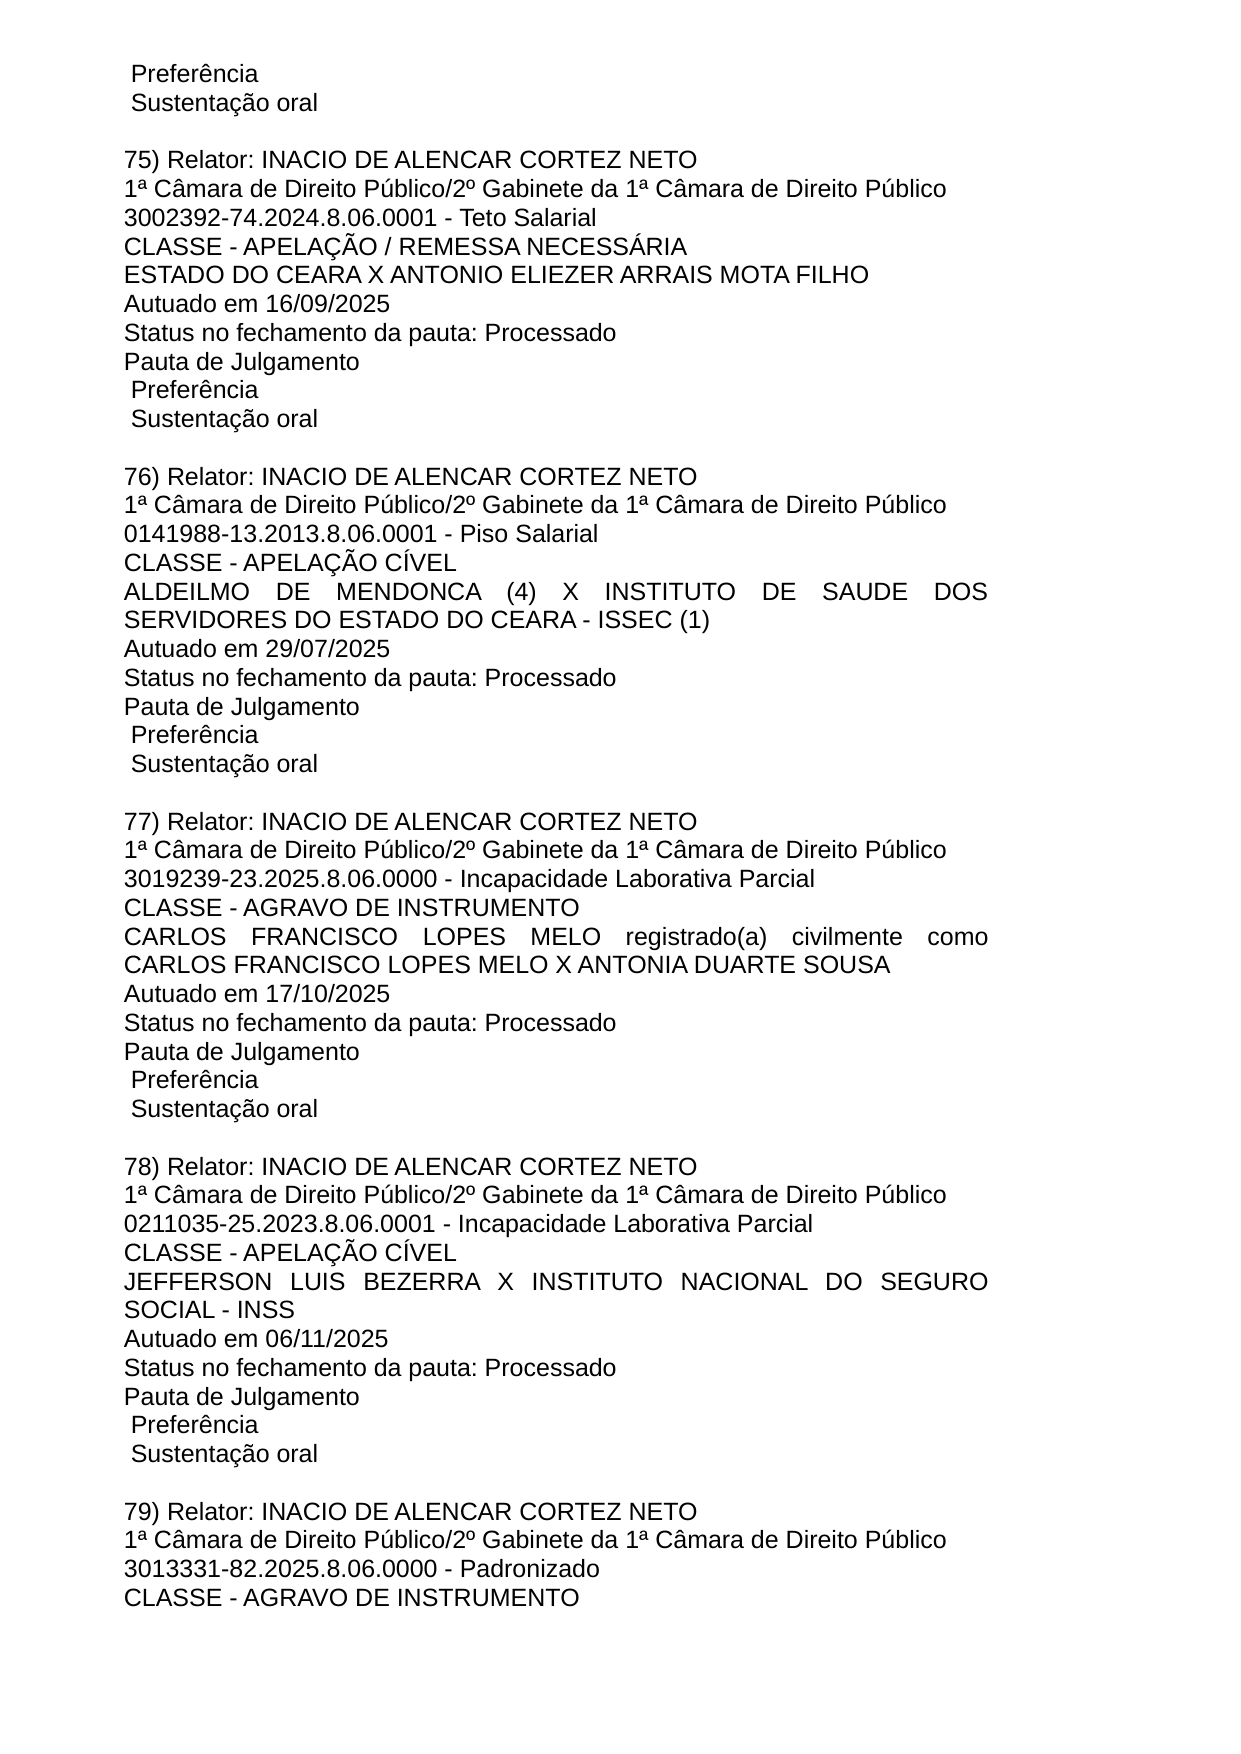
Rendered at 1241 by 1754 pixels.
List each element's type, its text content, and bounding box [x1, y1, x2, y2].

text 1ª Câmara de Direito Público/2º Gabinete da 1ª Câmara de Direito Público [124, 490, 989, 519]
text Preferência [124, 375, 989, 404]
text JEFFERSON LUIS BEZERRA X INSTITUTO NACIONAL DO SEGURO SOCIAL - INSS [124, 1267, 989, 1324]
text Autuado em 17/10/2025 [124, 979, 989, 1008]
text ESTADO DO CEARA X ANTONIO ELIEZER ARRAIS MOTA FILHO [124, 260, 989, 289]
text CLASSE - AGRAVO DE INSTRUMENTO [124, 893, 989, 922]
text Autuado em 29/07/2025 [124, 634, 989, 663]
text Pauta de Julgamento [124, 1382, 989, 1410]
text Preferência [124, 720, 989, 749]
text Pauta de Julgamento [124, 692, 989, 720]
text CLASSE - AGRAVO DE INSTRUMENTO [124, 1583, 989, 1612]
text Status no fechamento da pauta: Processado [124, 1008, 989, 1037]
text 3002392-74.2024.8.06.0001 - Teto Salarial [124, 203, 989, 232]
text Autuado em 06/11/2025 [124, 1324, 989, 1353]
text 1ª Câmara de Direito Público/2º Gabinete da 1ª Câmara de Direito Público [124, 835, 989, 864]
text CLASSE - APELAÇÃO / REMESSA NECESSÁRIA [124, 232, 989, 260]
text 75) Relator: INACIO DE ALENCAR CORTEZ NETO [124, 145, 989, 174]
text Sustentação oral [124, 1439, 989, 1468]
text 76) Relator: INACIO DE ALENCAR CORTEZ NETO [124, 462, 989, 490]
text Sustentação oral [124, 749, 989, 778]
text Pauta de Julgamento [124, 347, 989, 375]
text 0211035-25.2023.8.06.0001 - Incapacidade Laborativa Parcial [124, 1209, 989, 1238]
text Autuado em 16/09/2025 [124, 289, 989, 318]
text 0141988-13.2013.8.06.0001 - Piso Salarial [124, 519, 989, 548]
text 79) Relator: INACIO DE ALENCAR CORTEZ NETO [124, 1497, 989, 1525]
text Preferência [124, 1410, 989, 1439]
text 1ª Câmara de Direito Público/2º Gabinete da 1ª Câmara de Direito Público [124, 174, 989, 203]
text CLASSE - APELAÇÃO CÍVEL [124, 548, 989, 577]
text Status no fechamento da pauta: Processado [124, 318, 989, 347]
text CARLOS FRANCISCO LOPES MELO registrado(a) civilmente como CARLOS FRANCISCO LOPES MELO X ANTONIA DUARTE SOUSA [124, 922, 989, 979]
text Sustentação oral [124, 404, 989, 433]
text Status no fechamento da pauta: Processado [124, 663, 989, 692]
text Preferência [124, 1065, 989, 1094]
text 1ª Câmara de Direito Público/2º Gabinete da 1ª Câmara de Direito Público [124, 1525, 989, 1554]
text 3019239-23.2025.8.06.0000 - Incapacidade Laborativa Parcial [124, 864, 989, 893]
text 3013331-82.2025.8.06.0000 - Padronizado [124, 1554, 989, 1583]
text Preferência [124, 59, 989, 88]
text 77) Relator: INACIO DE ALENCAR CORTEZ NETO [124, 807, 989, 835]
text Sustentação oral [124, 88, 989, 117]
text CLASSE - APELAÇÃO CÍVEL [124, 1238, 989, 1267]
text ALDEILMO DE MENDONCA (4) X INSTITUTO DE SAUDE DOS SERVIDORES DO ESTADO DO CEARA - ISSEC (1) [124, 577, 989, 634]
text 78) Relator: INACIO DE ALENCAR CORTEZ NETO [124, 1152, 989, 1180]
text Sustentação oral [124, 1094, 989, 1123]
text Pauta de Julgamento [124, 1037, 989, 1065]
text 1ª Câmara de Direito Público/2º Gabinete da 1ª Câmara de Direito Público [124, 1180, 989, 1209]
text Status no fechamento da pauta: Processado [124, 1353, 989, 1382]
